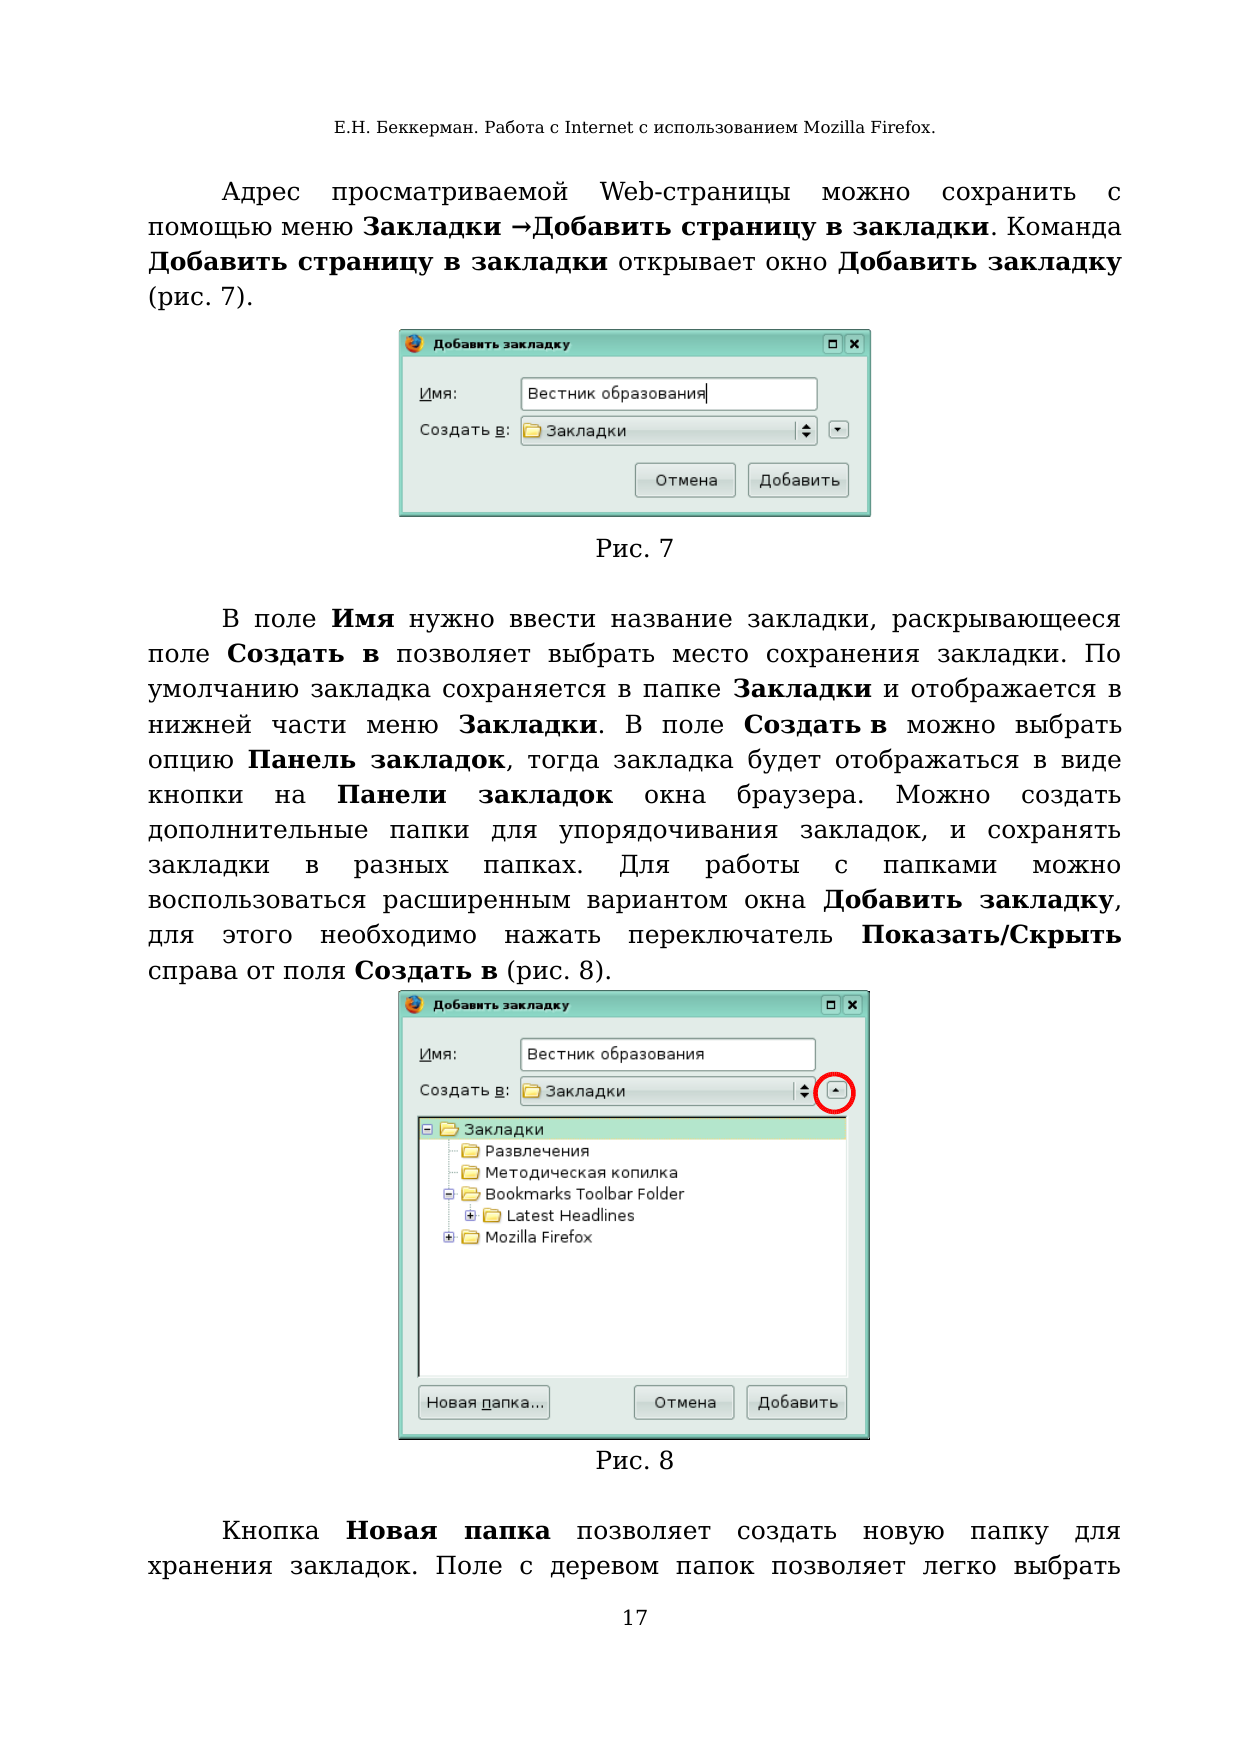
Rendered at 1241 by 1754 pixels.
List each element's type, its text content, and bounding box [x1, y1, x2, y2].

text Рис. 7 [148, 317, 1122, 563]
text Рис. 8 [148, 991, 1122, 1475]
text Кнопка Новая папка позволяет создать новую папку для хранения закладок. Поле с деревом папок позволяет легко выбрать [148, 1516, 1122, 1581]
text В поле Имя нужно ввести название закладки, раскрывающееся поле Создать в позволяет выбрать место сохранения закладки. По умолчанию закладка сохраняется в папке Закладки и отображается в нижней части меню Закладки. В поле Создать в можно выбрать опцию Панель закладок, тогда закладка будет отображаться в виде кнопки на Панели закладок окна браузера. Можно создать дополнительные папки для упорядочивания закладок, и сохранять закладки в разных папках. Для работы с папками можно воспользоваться расширенным вариантом окна Добавить закладку, для этого необходимо нажать переключатель Показать/Скрыть справа от поля Создать в (рис. 8). [148, 604, 1122, 985]
text Адрес просматриваемой Web-страницы можно сохранить с помощью меню Закладки →Добавить страницу в закладки. Команда Добавить страницу в закладки открывает окно Добавить закладку (рис. 7). [148, 177, 1122, 312]
picture [398, 329, 872, 517]
